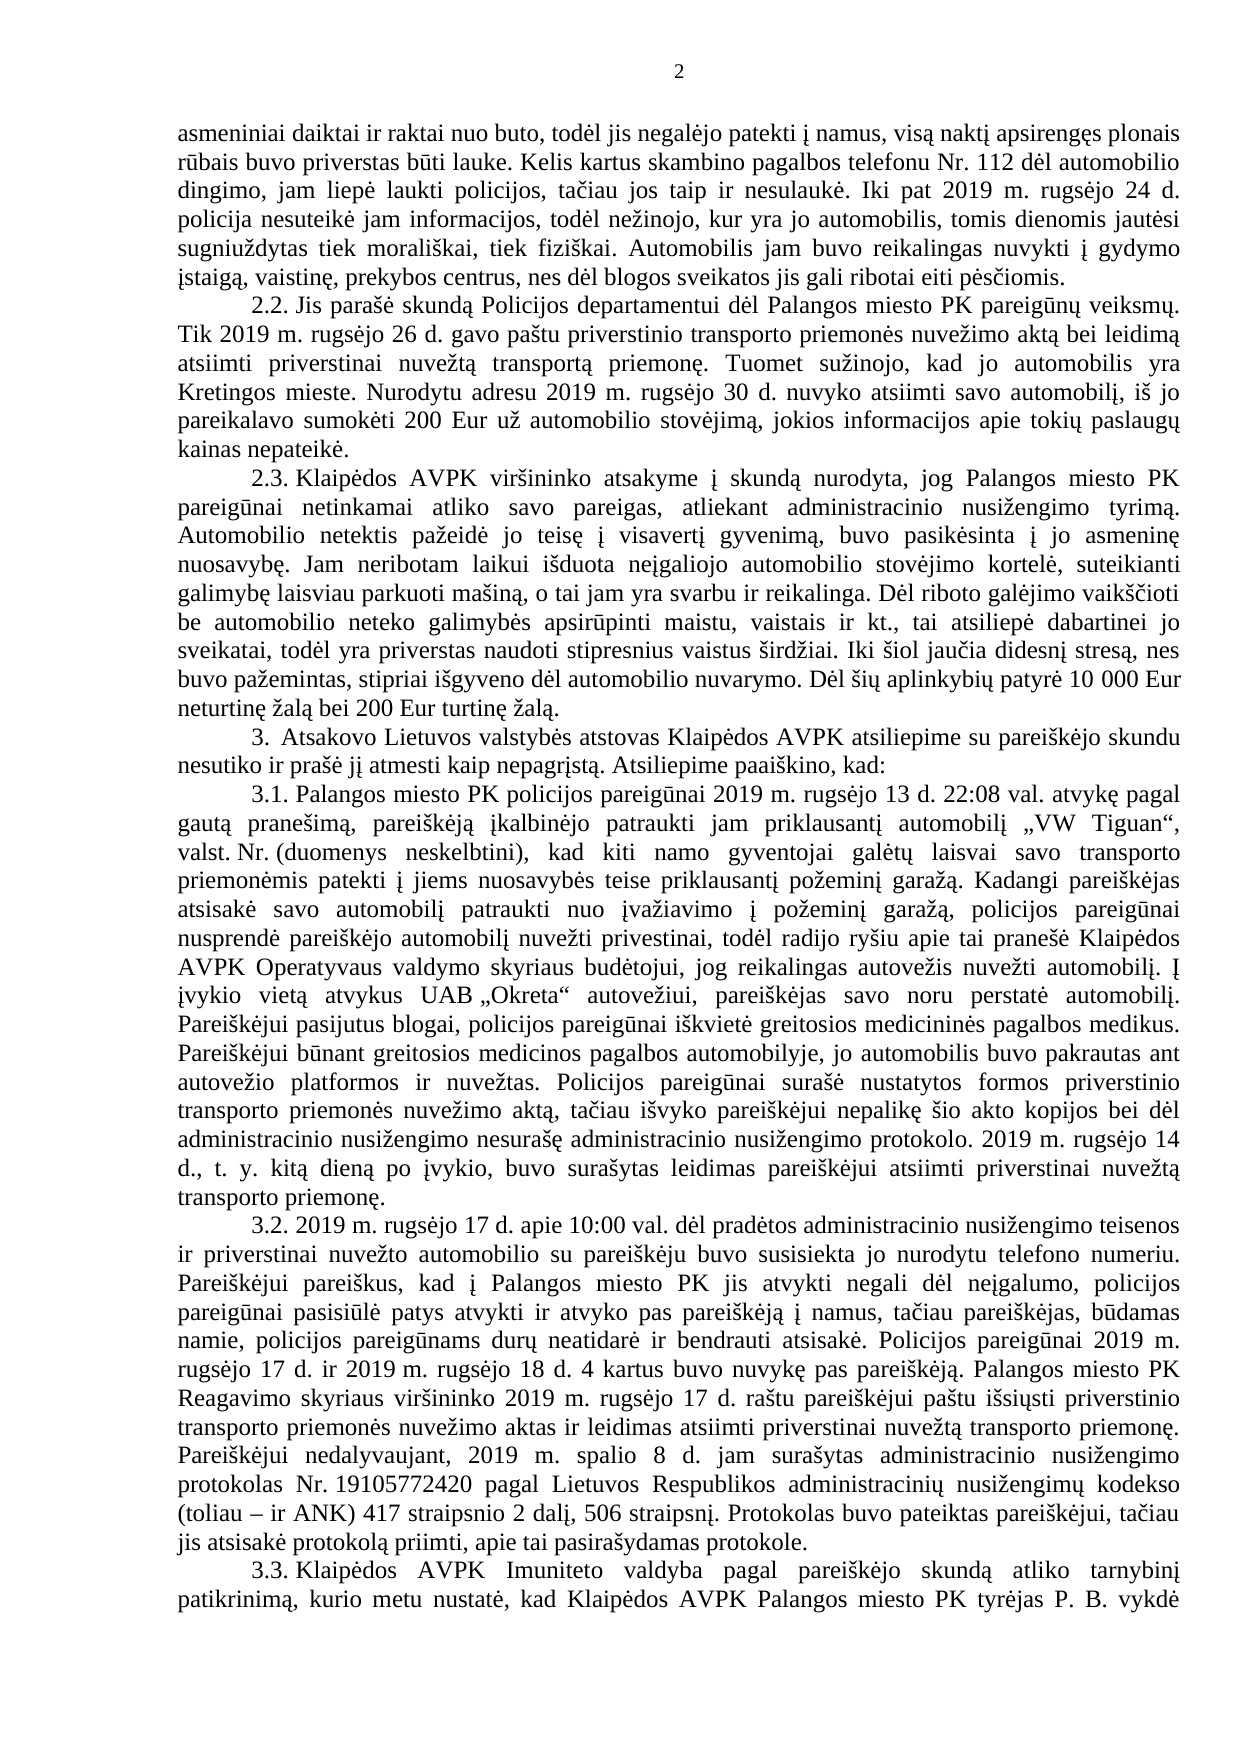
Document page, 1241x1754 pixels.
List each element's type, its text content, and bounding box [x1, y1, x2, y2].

text 3.3. Klaipėdos AVPK Imuniteto valdyba pagal pareiškėjo skundą atliko tarnybinį patikrinimą, kurio metu nustatė, kad Klaipėdos AVPK Palangos miesto PK tyrėjas P. B. vykdė [177, 1556, 1181, 1613]
text 2.3. Klaipėdos AVPK viršininko atsakyme į skundą nurodyta, jog Palangos miesto PK pareigūnai netinkamai atliko savo pareigas, atliekant administracinio nusižengimo tyrimą. Automobilio netektis pažeidė jo teisę į visavertį gyvenimą, buvo pasikėsinta į jo asmeninę nuosavybę. Jam neribotam laikui išduota neįgaliojo automobilio stovėjimo kortelė, suteikianti galimybę laisviau parkuoti mašiną, o tai jam yra svarbu ir reikalinga. Dėl riboto galėjimo vaikščioti be automobilio neteko galimybės apsirūpinti maistu, vaistais ir kt., tai atsiliepė dabartinei jo sveikatai, todėl yra priverstas naudoti stipresnius vaistus širdžiai. Iki šiol jaučia didesnį stresą, nes buvo pažemintas, stipriai išgyveno dėl automobilio nuvarymo. Dėl šių aplinkybių patyrė 10 000 Eur neturtinę žalą bei 200 Eur turtinę žalą. [177, 463, 1181, 722]
text 3.1. Palangos miesto PK policijos pareigūnai 2019 m. rugsėjo 13 d. 22:08 val. atvykę pagal gautą pranešimą, pareiškėją įkalbinėjo patraukti jam priklausantį automobilį „VW Tiguan“, valst. Nr. (duomenys neskelbtini), kad kiti namo gyventojai galėtų laisvai savo transporto priemonėmis patekti į jiems nuosavybės teise priklausantį požeminį garažą. Kadangi pareiškėjas atsisakė savo automobilį patraukti nuo įvažiavimo į požeminį garažą, policijos pareigūnai nusprendė pareiškėjo automobilį nuvežti privestinai, todėl radijo ryšiu apie tai pranešė Klaipėdos AVPK Operatyvaus valdymo skyriaus budėtojui, jog reikalingas autovežis nuvežti automobilį. Į įvykio vietą atvykus UAB „Okreta“ autovežiui, pareiškėjas savo noru perstatė automobilį. Pareiškėjui pasijutus blogai, policijos pareigūnai iškvietė greitosios medicininės pagalbos medikus. Pareiškėjui būnant greitosios medicinos pagalbos automobilyje, jo automobilis buvo pakrautas ant autovežio platformos ir nuvežtas. Policijos pareigūnai surašė nustatytos formos priverstinio transporto priemonės nuvežimo aktą, tačiau išvyko pareiškėjui nepalikę šio akto kopijos bei dėl administracinio nusižengimo nesurašę administracinio nusižengimo protokolo. 2019 m. rugsėjo 14 d., t. y. kitą dieną po įvykio, buvo surašytas leidimas pareiškėjui atsiimti priverstinai nuvežtą transporto priemonę. [177, 779, 1181, 1211]
text 3.2. 2019 m. rugsėjo 17 d. apie 10:00 val. dėl pradėtos administracinio nusižengimo teisenos ir priverstinai nuvežto automobilio su pareiškėju buvo susisiekta jo nurodytu telefono numeriu. Pareiškėjui pareiškus, kad į Palangos miesto PK jis atvykti negali dėl neįgalumo, policijos pareigūnai pasisiūlė patys atvykti ir atvyko pas pareiškėją į namus, tačiau pareiškėjas, būdamas namie, policijos pareigūnams durų neatidarė ir bendrauti atsisakė. Policijos pareigūnai 2019 m. rugsėjo 17 d. ir 2019 m. rugsėjo 18 d. 4 kartus buvo nuvykę pas pareiškėją. Palangos miesto PK Reagavimo skyriaus viršininko 2019 m. rugsėjo 17 d. raštu pareiškėjui paštu išsiųsti priverstinio transporto priemonės nuvežimo aktas ir leidimas atsiimti priverstinai nuvežtą transporto priemonę. Pareiškėjui nedalyvaujant, 2019 m. spalio 8 d. jam surašytas administracinio nusižengimo protokolas Nr. 19105772420 pagal Lietuvos Respublikos administracinių nusižengimų kodekso (toliau – ir ANK) 417 straipsnio 2 dalį, 506 straipsnį. Protokolas buvo pateiktas pareiškėjui, tačiau jis atsisakė protokolą priimti, apie tai pasirašydamas protokole. [177, 1211, 1181, 1556]
text asmeniniai daiktai ir raktai nuo buto, todėl jis negalėjo patekti į namus, visą naktį apsirengęs plonais rūbais buvo priverstas būti lauke. Kelis kartus skambino pagalbos telefonu Nr. 112 dėl automobilio dingimo, jam liepė laukti policijos, tačiau jos taip ir nesulaukė. Iki pat 2019 m. rugsėjo 24 d. policija nesuteikė jam informacijos, todėl nežinojo, kur yra jo automobilis, tomis dienomis jautėsi sugniuždytas tiek morališkai, tiek fiziškai. Automobilis jam buvo reikalingas nuvykti į gydymo įstaigą, vaistinę, prekybos centrus, nes dėl blogos sveikatos jis gali ribotai eiti pėsčiomis. [177, 118, 1181, 291]
text 3. Atsakovo Lietuvos valstybės atstovas Klaipėdos AVPK atsiliepime su pareiškėjo skundu nesutiko ir prašė jį atmesti kaip nepagrįstą. Atsiliepime paaiškino, kad: [177, 722, 1181, 779]
text 2.2. Jis parašė skundą Policijos departamentui dėl Palangos miesto PK pareigūnų veiksmų. Tik 2019 m. rugsėjo 26 d. gavo paštu priverstinio transporto priemonės nuvežimo aktą bei leidimą atsiimti priverstinai nuvežtą transportą priemonę. Tuomet sužinojo, kad jo automobilis yra Kretingos mieste. Nurodytu adresu 2019 m. rugsėjo 30 d. nuvyko atsiimti savo automobilį, iš jo pareikalavo sumokėti 200 Eur už automobilio stovėjimą, jokios informacijos apie tokių paslaugų kainas nepateikė. [177, 291, 1181, 463]
